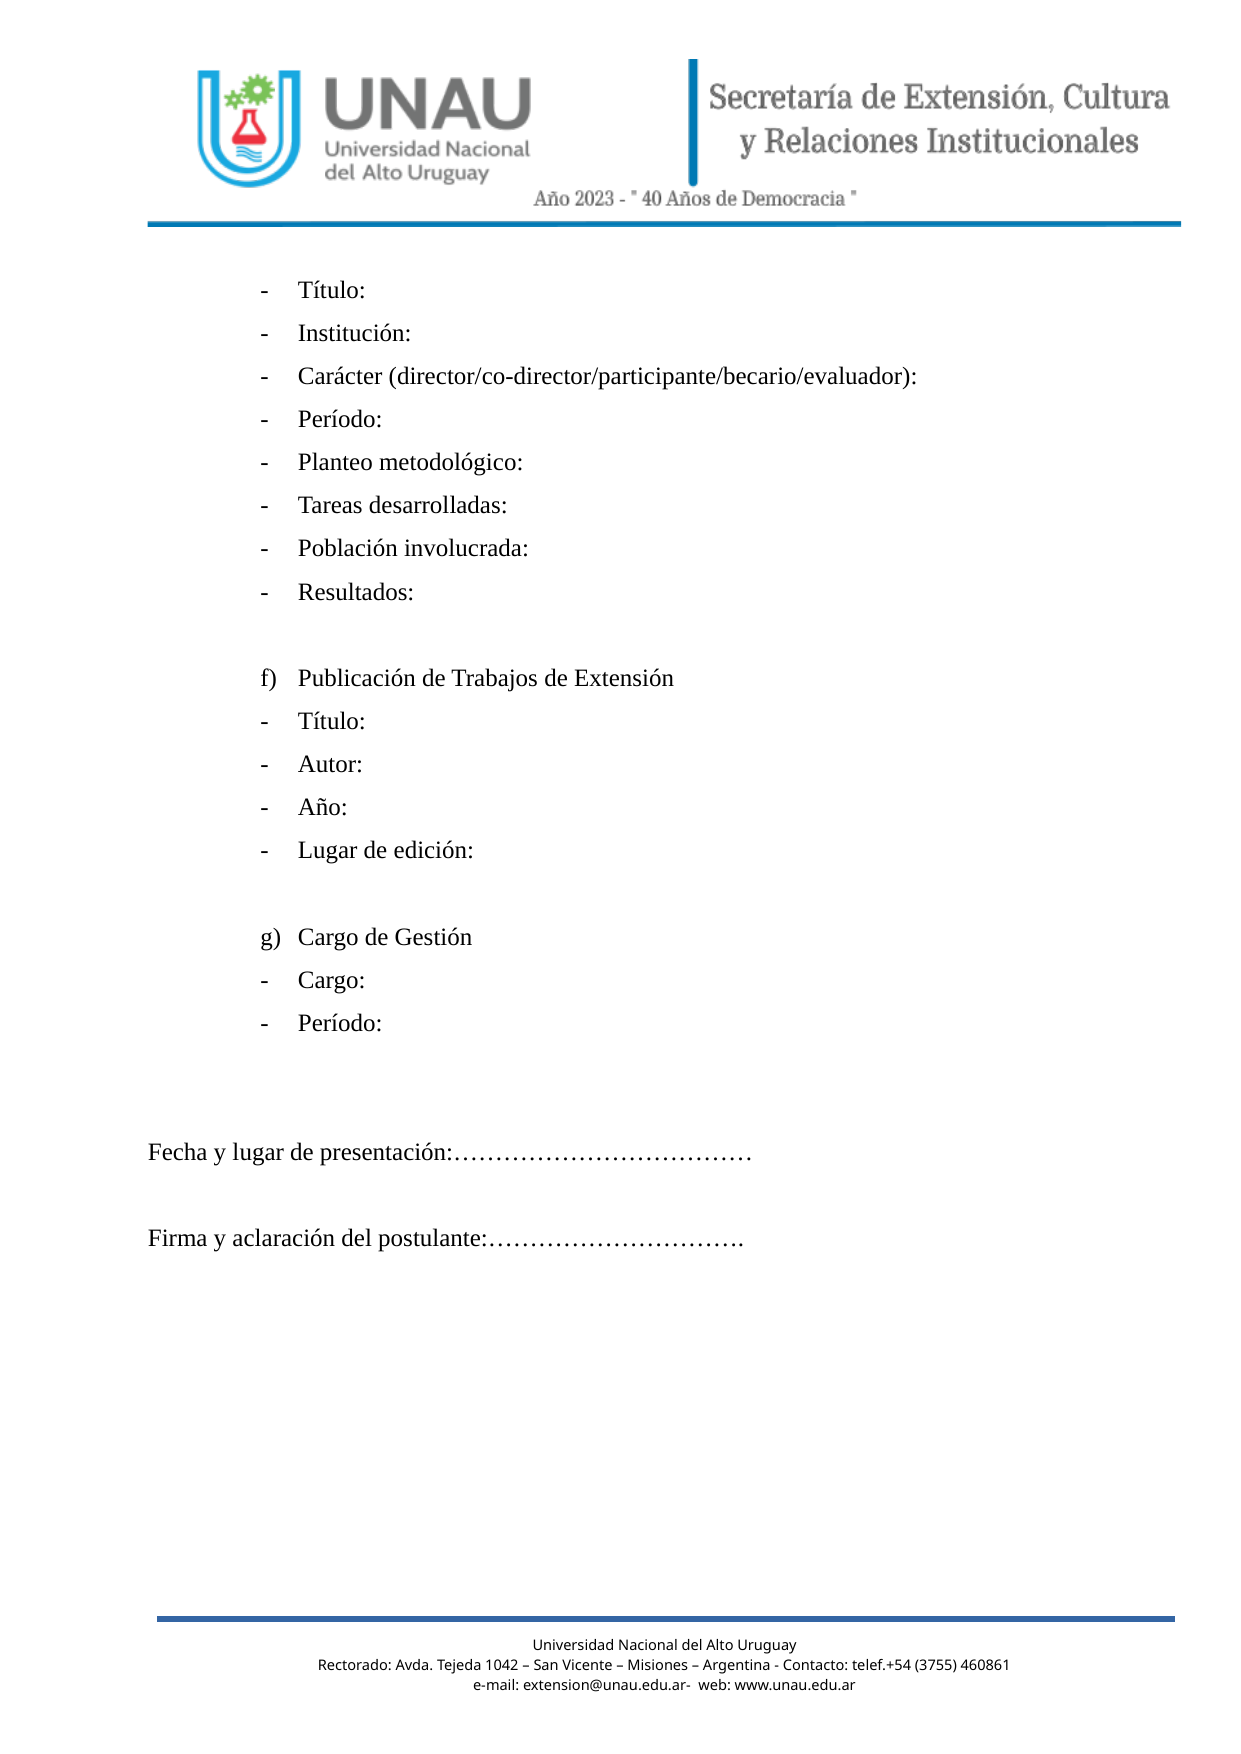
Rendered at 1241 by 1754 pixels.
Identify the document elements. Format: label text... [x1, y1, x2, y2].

list Cargo de Gestión [260, 922, 1181, 950]
list Título: [260, 706, 1181, 735]
list Año: [260, 792, 1181, 821]
list Lugar de edición: [260, 835, 1181, 864]
list Resultados: [260, 577, 1181, 605]
list Período: [260, 1008, 1181, 1037]
list Autor: [260, 749, 1181, 778]
list Planteo metodológico: [260, 447, 1181, 476]
list Período: [260, 404, 1181, 433]
list Publicación de Trabajos de Extensión [260, 663, 1181, 692]
text Firma y aclaración del postulante:…………………………. [148, 1223, 1181, 1252]
picture [147, 59, 1182, 222]
text Fecha y lugar de presentación:……………………………… [148, 1137, 1181, 1166]
list Institución: [260, 318, 1181, 347]
list Título: [260, 275, 1181, 303]
list Tareas desarrolladas: [260, 490, 1181, 519]
list Carácter (director/co-director/participante/becario/evaluador): [260, 361, 1181, 390]
list Cargo: [260, 965, 1181, 993]
list Población involucrada: [260, 533, 1181, 562]
